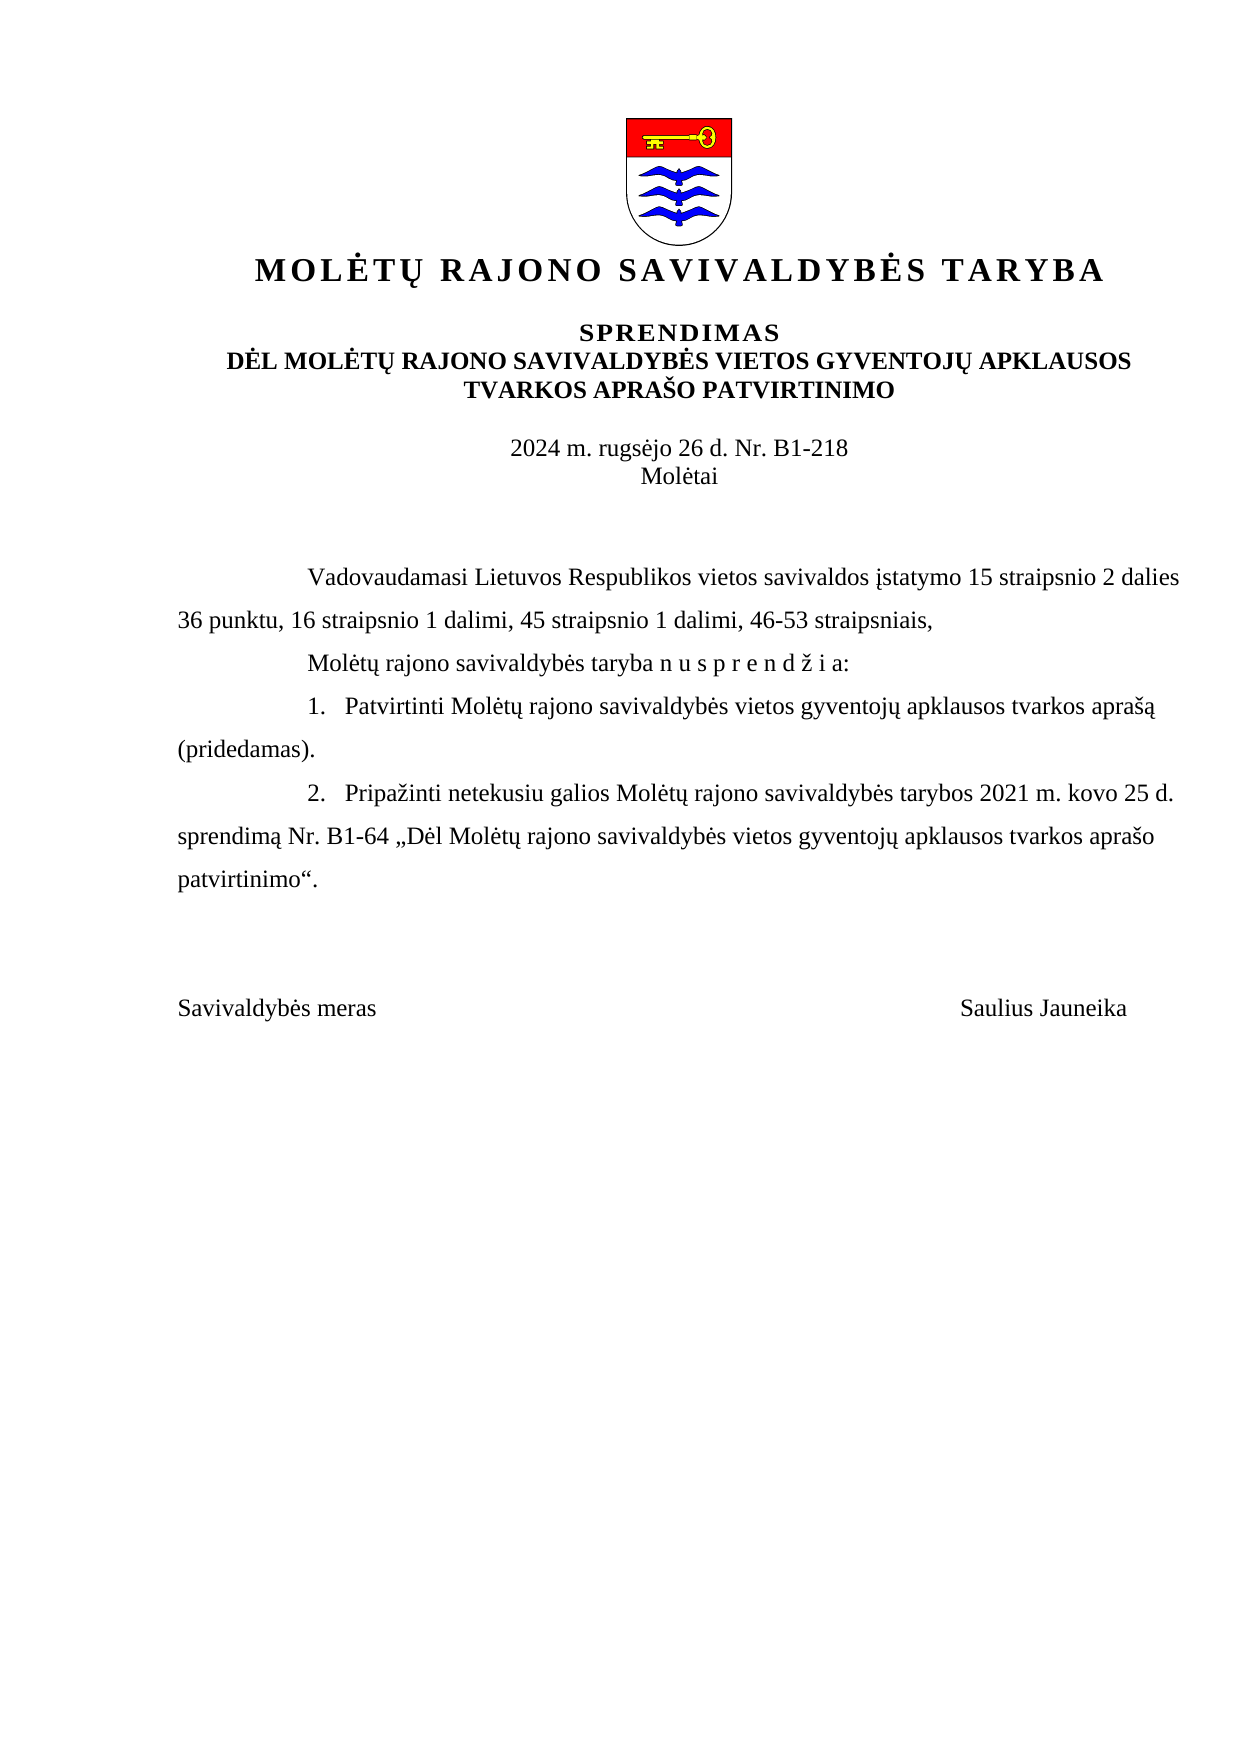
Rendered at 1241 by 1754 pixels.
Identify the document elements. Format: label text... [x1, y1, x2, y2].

text Molėtų rajono savivaldybės taryba n u s p r e n d ž i a: [177, 648, 1181, 677]
text Molėtai [177, 461, 1181, 490]
text Vadovaudamasi Lietuvos Respublikos vietos savivaldos įstatymo 15 straipsnio 2 dalies 36 punktu, 16 straipsnio 1 dalimi, 45 straipsnio 1 dalimi, 46-53 straipsniais, [177, 562, 1181, 634]
text Dėl molėtų rajono savivaldybės vietos gyventojų apklausos tvarkos aprašo patvirtinimo [177, 346, 1181, 404]
text 2024 m. rugsėjo 26 d. Nr. B1-218 [177, 433, 1181, 461]
text Savivaldybės meras Saulius Jauneika [177, 993, 1181, 1022]
text (pridedamas). [177, 734, 1181, 763]
text sprendimą Nr. B1-64 „Dėl Molėtų rajono savivaldybės vietos gyventojų apklausos tvarkos aprašo patvirtinimo“. [177, 821, 1181, 893]
text 1. Patvirtinti Molėtų rajono savivaldybės vietos gyventojų apklausos tvarkos aprašą [307, 691, 1181, 720]
text Molėtų rajono savivaldybės taryba [177, 251, 1181, 289]
text 2. Pripažinti netekusiu galios Molėtų rajono savivaldybės tarybos 2021 m. kovo 25 d. [307, 778, 1181, 806]
text SPRENDIMAS [177, 318, 1181, 346]
